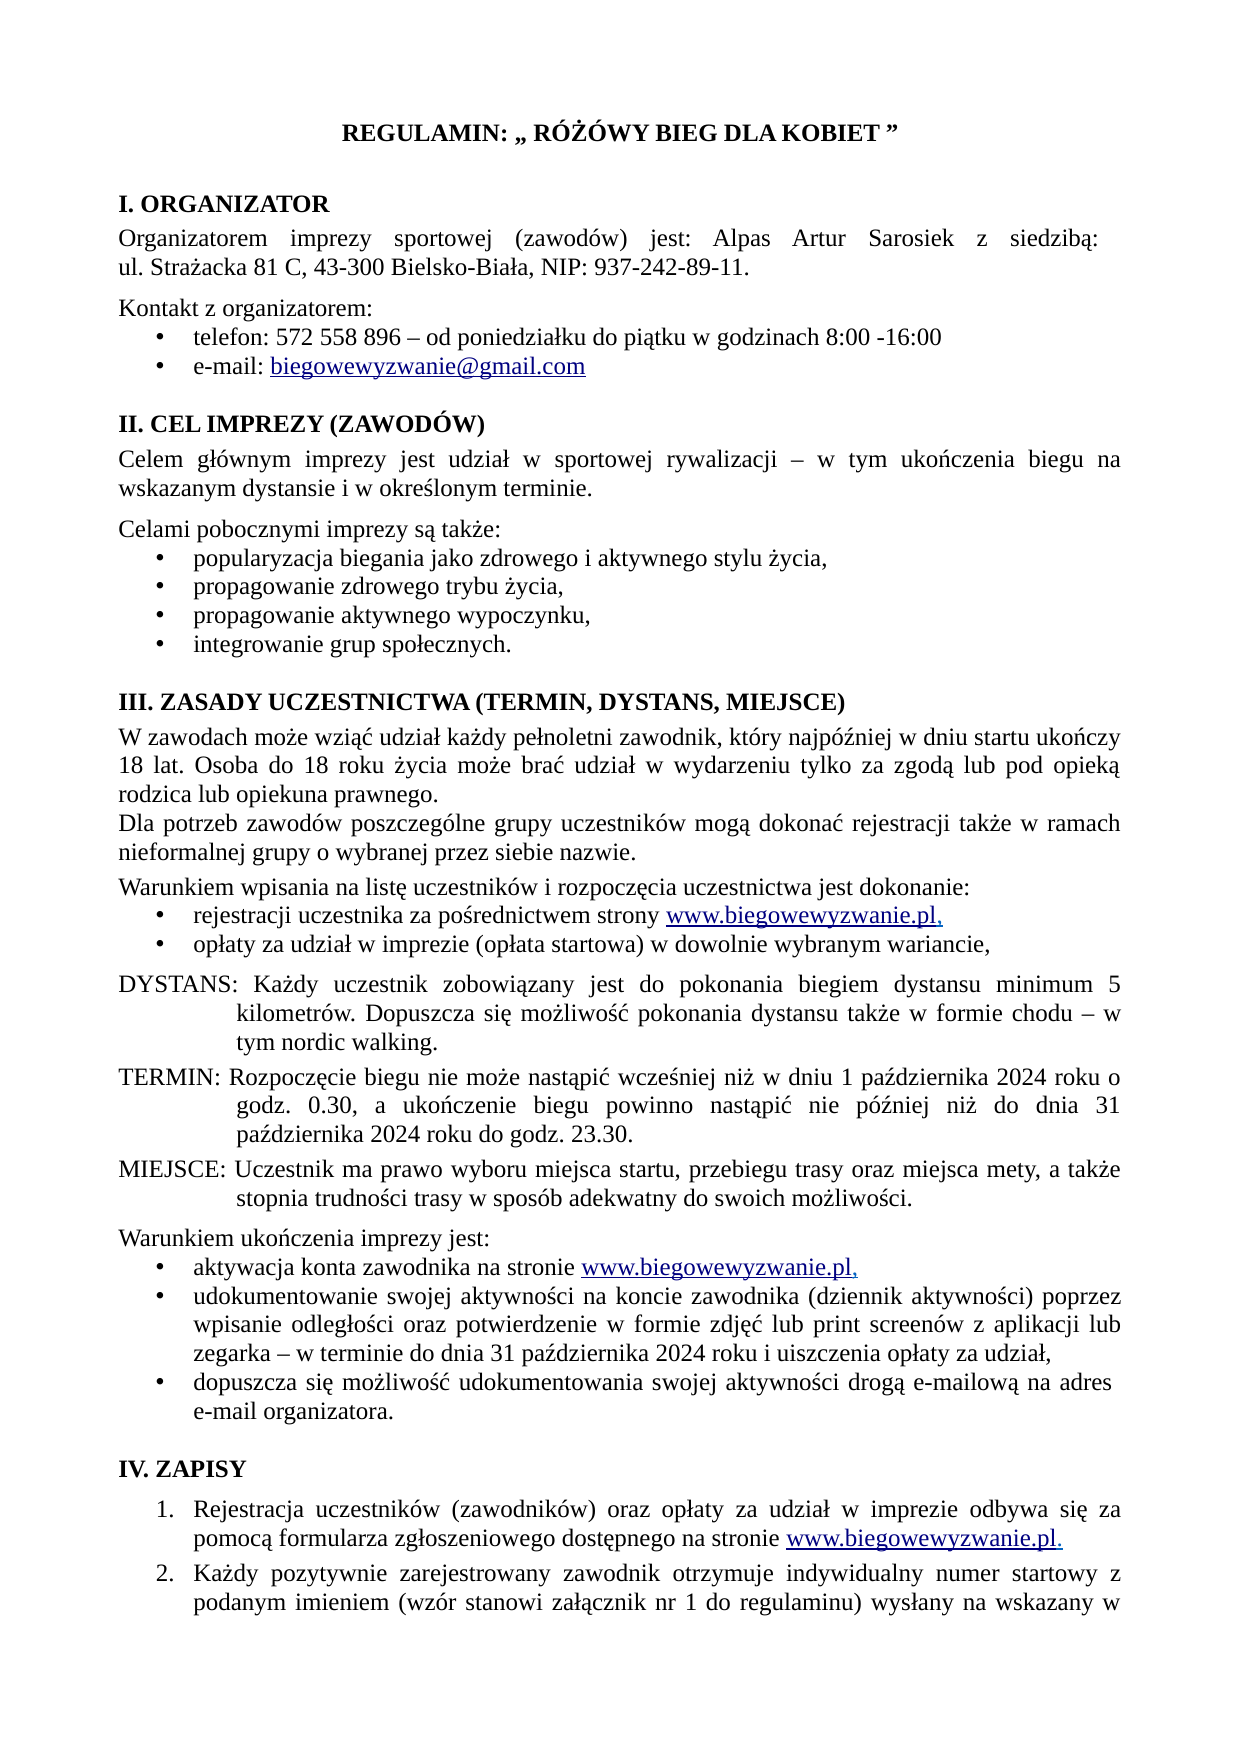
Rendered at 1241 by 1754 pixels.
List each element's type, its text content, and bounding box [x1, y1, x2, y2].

text I. ORGANIZATOR [118, 189, 1122, 218]
list Rejestracja uczestników (zawodników) oraz opłaty za udział w imprezie odbywa się za pomocą formularza zgłoszeniowego dostępnego na stronie www.biegowewyzwanie.pl. [156, 1494, 1122, 1552]
list e-mail: biegowewyzwanie@gmail.com [156, 351, 1122, 380]
list propagowanie aktywnego wypoczynku, [156, 600, 1122, 629]
text MIEJSCE: Uczestnik ma prawo wyboru miejsca startu, przebiegu trasy oraz miejsca mety, a także stopnia trudności trasy w sposób adekwatny do swoich możliwości. [118, 1154, 1122, 1211]
list telefon: 572 558 896 – od poniedziałku do piątku w godzinach 8:00 -16:00 [156, 322, 1122, 351]
list aktywacja konta zawodnika na stronie www.biegowewyzwanie.pl, [156, 1252, 1122, 1281]
text II. CEL IMPREZY (ZAWODÓW) [118, 409, 1122, 438]
text Warunkiem ukończenia imprezy jest: [118, 1223, 1122, 1252]
text DYSTANS: Każdy uczestnik zobowiązany jest do pokonania biegiem dystansu minimum 5 kilometrów. Dopuszcza się możliwość pokonania dystansu także w formie chodu – w tym nordic walking. [118, 969, 1122, 1056]
list dopuszcza się możliwość udokumentowania swojej aktywności drogą e-mailową na adres e-mail organizatora. [156, 1367, 1122, 1424]
text Celem głównym imprezy jest udział w sportowej rywalizacji – w tym ukończenia biegu na wskazanym dystansie i w określonym terminie. [118, 444, 1122, 501]
list udokumentowanie swojej aktywności na koncie zawodnika (dziennik aktywności) poprzez wpisanie odległości oraz potwierdzenie w formie zdjęć lub print screenów z aplikacji lub zegarka – w terminie do dnia 31 października 2024 roku i uiszczenia opłaty za udział, [156, 1281, 1122, 1367]
list rejestracji uczestnika za pośrednictwem strony www.biegowewyzwanie.pl, [156, 900, 1122, 929]
text REGULAMIN: „ RÓŻÓWY BIEG DLA KOBIET ” [118, 118, 1122, 147]
text Warunkiem wpisania na listę uczestników i rozpoczęcia uczestnictwa jest dokonanie: [118, 872, 1122, 900]
text Organizatorem imprezy sportowej (zawodów) jest: Alpas Artur Sarosiek z siedzibą: ul. Strażacka 81 C, 43-300 Bielsko-Biała, NIP: 937-242-89-11. [118, 223, 1122, 281]
list integrowanie grup społecznych. [156, 629, 1122, 658]
text IV. ZAPISY [118, 1454, 1122, 1483]
text W zawodach może wziąć udział każdy pełnoletni zawodnik, który najpóźniej w dniu startu ukończy 18 lat. Osoba do 18 roku życia może brać udział w wydarzeniu tylko za zgodą lub pod opieką rodzica lub opiekuna prawnego. [118, 722, 1122, 808]
text TERMIN: Rozpoczęcie biegu nie może nastąpić wcześniej niż w dniu 1 października 2024 roku o godz. 0.30, a ukończenie biegu powinno nastąpić nie później niż do dnia 31 października 2024 roku do godz. 23.30. [118, 1062, 1122, 1148]
text Kontakt z organizatorem: [118, 293, 1122, 322]
text III. ZASADY UCZESTNICTWA (TERMIN, DYSTANS, MIEJSCE) [118, 687, 1122, 716]
list propagowanie zdrowego trybu życia, [156, 571, 1122, 600]
text Celami pobocznymi imprezy są także: [118, 514, 1122, 543]
list opłaty za udział w imprezie (opłata startowa) w dowolnie wybranym wariancie, [156, 929, 1122, 958]
list Każdy pozytywnie zarejestrowany zawodnik otrzymuje indywidualny numer startowy z podanym imieniem (wzór stanowi załącznik nr 1 do regulaminu) wysłany na wskazany w [156, 1558, 1122, 1616]
text Dla potrzeb zawodów poszczególne grupy uczestników mogą dokonać rejestracji także w ramach nieformalnej grupy o wybranej przez siebie nazwie. [118, 808, 1122, 866]
list popularyzacja biegania jako zdrowego i aktywnego stylu życia, [156, 543, 1122, 571]
